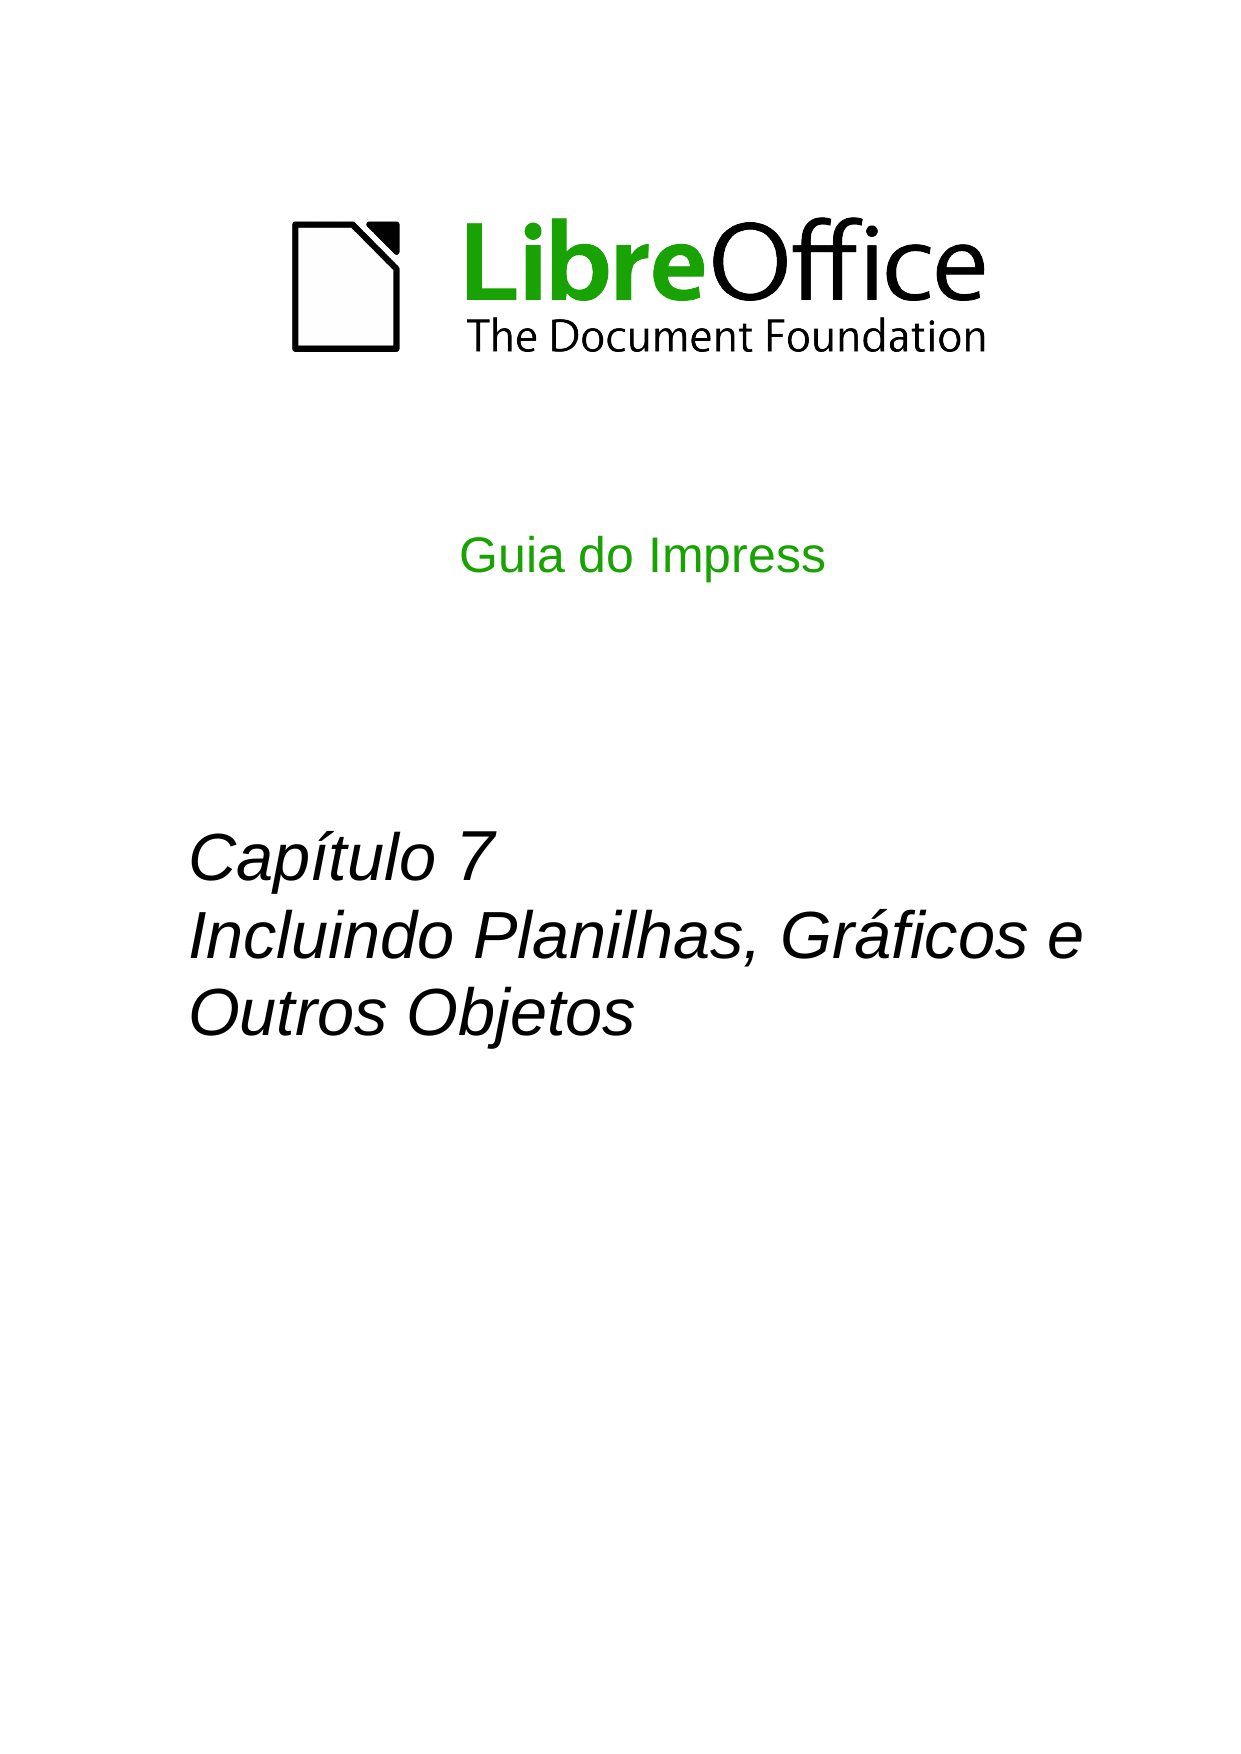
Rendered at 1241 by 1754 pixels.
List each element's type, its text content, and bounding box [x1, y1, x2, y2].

picture [250, 186, 1035, 387]
subtitle Capítulo 7 Incluindo Planilhas, Gráficos e Outros Objetos [188, 814, 1098, 1049]
text Guia do Impress [188, 526, 1098, 583]
